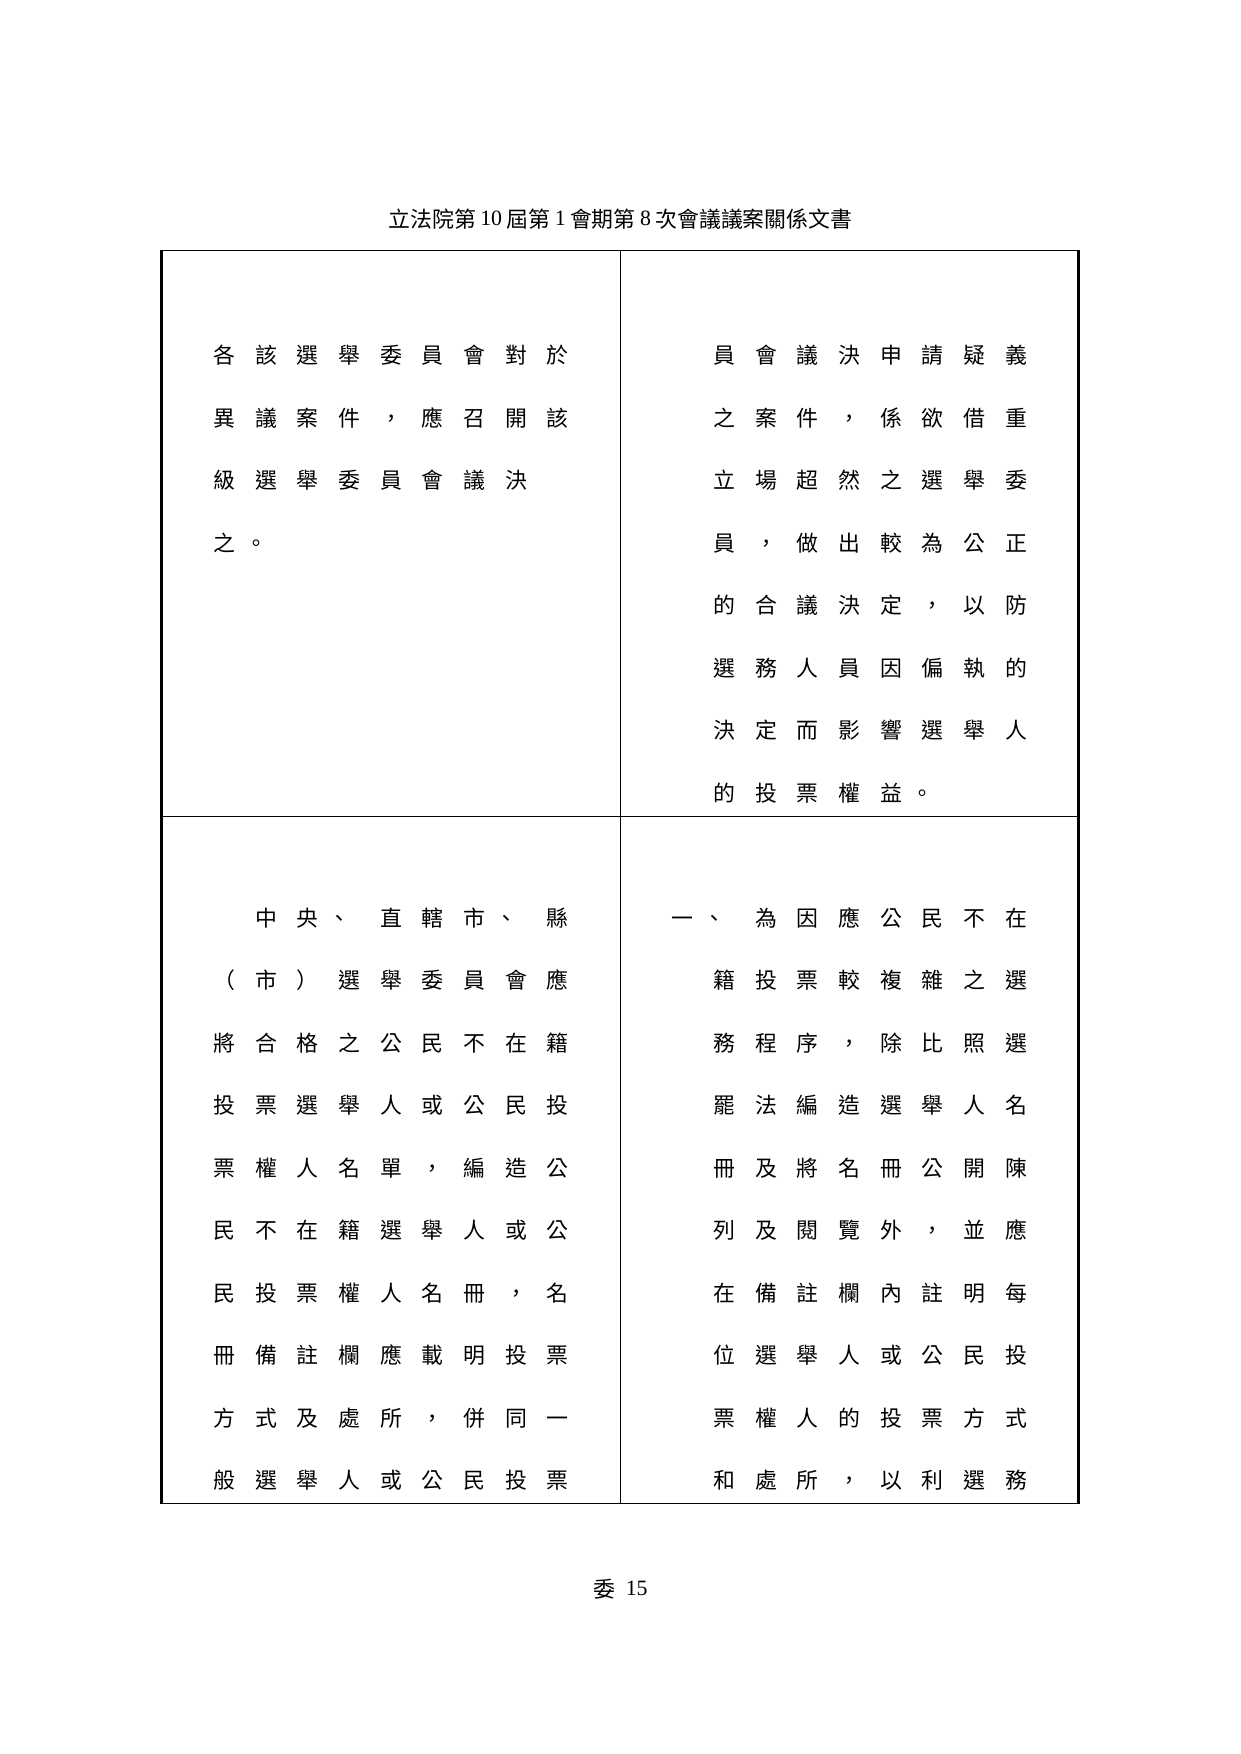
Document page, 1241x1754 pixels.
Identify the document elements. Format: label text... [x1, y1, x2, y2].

table_cell 第九條 （公民不在籍投票名冊之編製） 中央、直轄市、縣（市）選舉委員會應將合格之公民不在籍投票選舉人或公民投票權人名單，編造公民不在籍選舉人或公民投票權人名冊，名冊備註欄應載明投票方式及處所，併同一般選舉人或公民投票權人名冊公開陳列，公告閱覽。如有錯誤或遺漏時，準用公職人員選舉罷免法第二十二條、第二十三條之規定處理。 直轄市、縣（市）選舉委員會應將所屬公告確定之移轉投票、特設投票所投票、提早投票之公民不在籍選舉人或公民投票權人名冊，分送至各投票所之直轄市、縣（市）選舉委員會，供移轉投票、特設投票所、提早投票使用。 [163, 817, 620, 1503]
table_cell 員會議決申請疑義之案件，係欲借重立場超然之選舉委員，做出較為公正的合議決定，以防選務人員因偏執的決定而影響選舉人的投票權益。 [621, 251, 1077, 816]
table_cell 第八條 （公民不在籍投票之審查程序） 公民不在籍投票申請截止後，直轄市、縣（市）選舉委員會對於申請者應進行資格認定審查，並應將審查結果，於十日內以書面通知申請人。 關於前項審查結果，申請人如有疑義，可於收到通知書後七日內，向各該選舉委員會提出異議，各該選舉委員會對於異議案件，應召開該級選舉委員會議決之。 [163, 251, 620, 816]
table_cell 一、為因應公民不在籍投票較複雜之選務程序，除比照選罷法編造選舉人名冊及將名冊公開陳列及閱覽外，並應在備註欄內註明每位選舉人或公民投票權人的投票方式和處所，以利選務 [621, 817, 1077, 1503]
